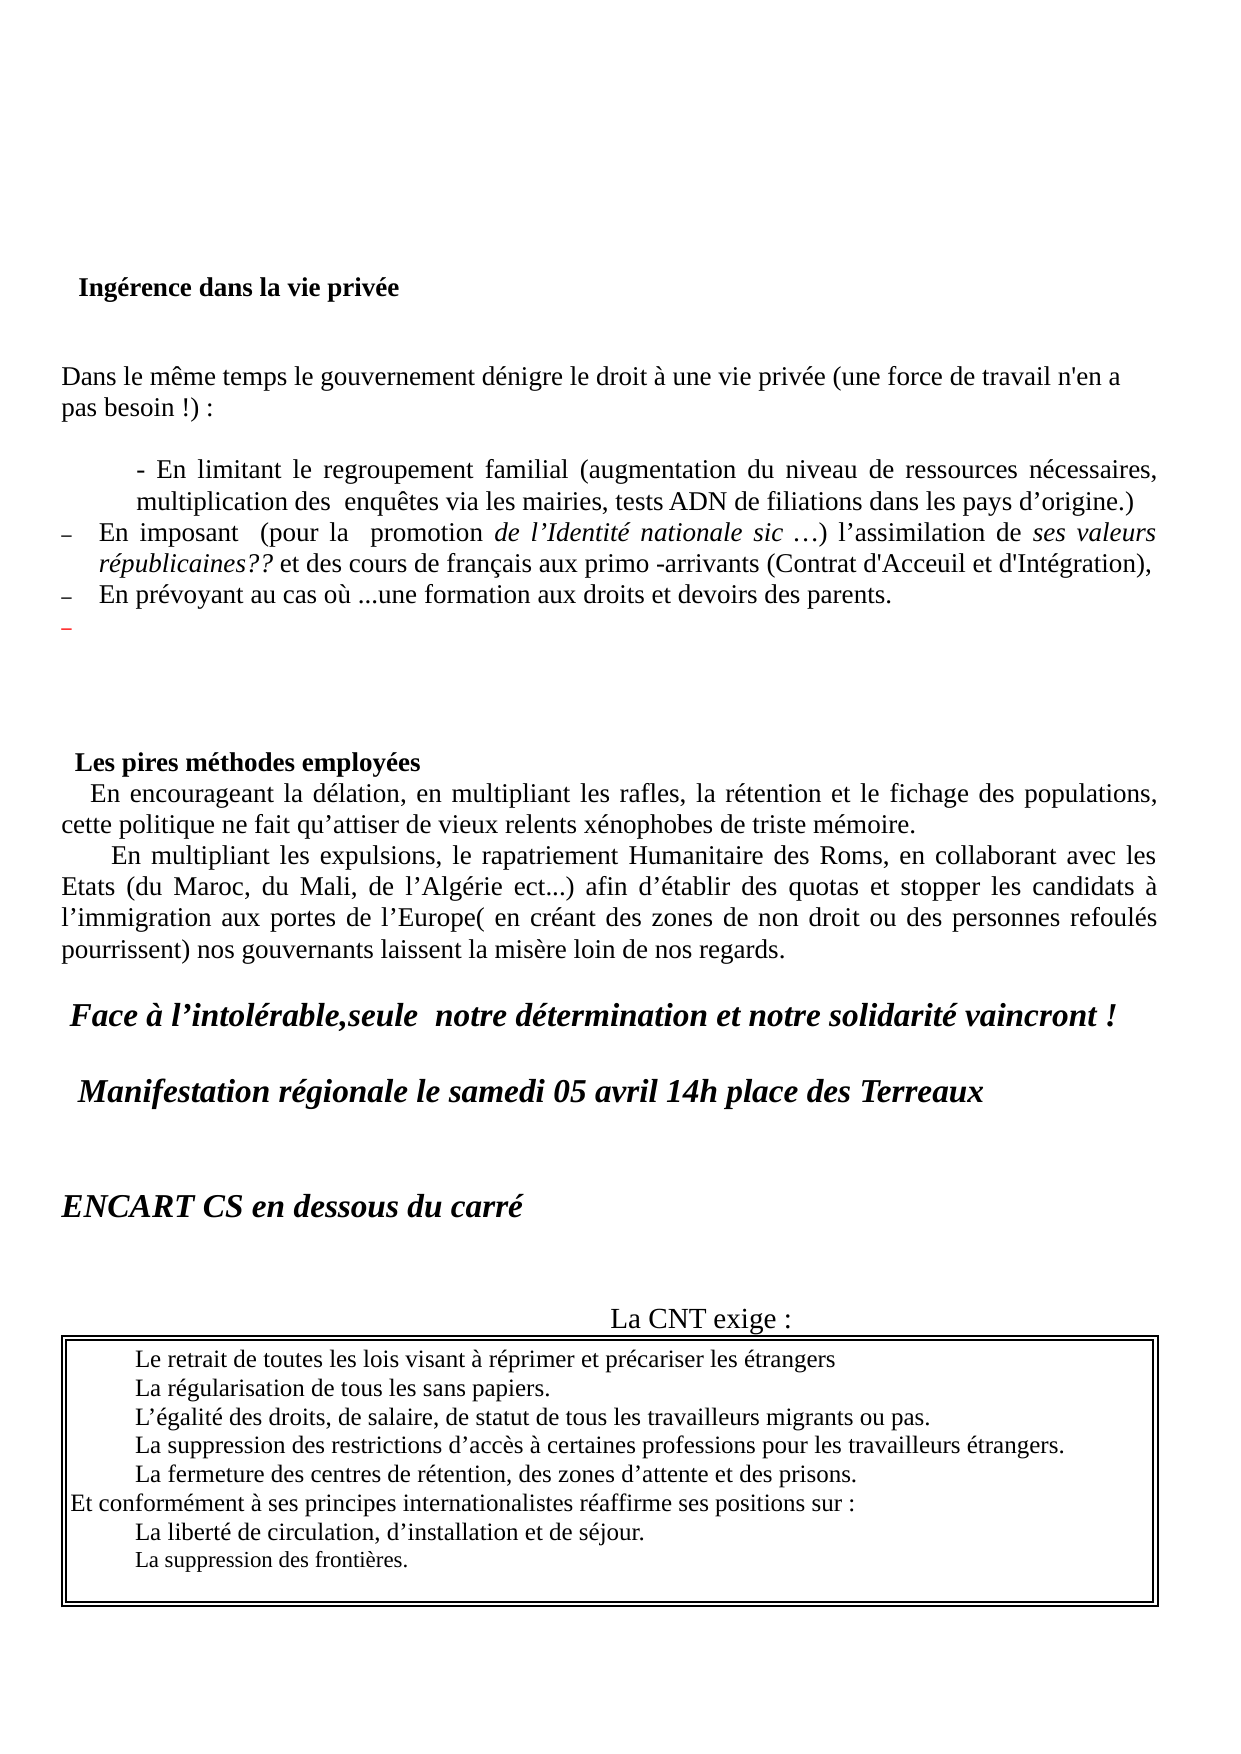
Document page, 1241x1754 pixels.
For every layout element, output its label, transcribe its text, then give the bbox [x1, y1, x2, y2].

text En encourageant la délation, en multipliant les rafles, la rétention et le fichage des populations, cette politique ne fait qu’attiser de vieux relents xénophobes de triste mémoire. [61, 777, 1159, 839]
text Face à l’intolérable,seule notre détermination et notre solidarité vaincront ! [61, 995, 1159, 1033]
text La suppression des frontières. [67, 1536, 1152, 1572]
text En multipliant les expulsions, le rapatriement Humanitaire des Roms, en collaborant avec les Etats (du Maroc, du Mali, de l’Algérie ect...) afin d’établir des quotas et stopper les candidats à l’immigration aux portes de l’Europe( en créant des zones de non droit ou des personnes refoulés pourrissent) nos gouvernants laissent la misère loin de nos regards. [61, 839, 1159, 964]
list En prévoyant au cas où ...une formation aux droits et devoirs des parents. [61, 578, 1159, 609]
list En imposant (pour la promotion de l’Identité nationale sic …) l’assimilation de ses valeurs républicaines?? et des cours de français aux primo -arrivants (Contrat d'Acceuil et d'Intégration), [61, 516, 1159, 578]
text La liberté de circulation, d’installation et de séjour. [67, 1508, 1152, 1536]
text Manifestation régionale le samedi 05 avril 14h place des Terreaux [61, 1072, 1159, 1110]
text La régularisation de tous les sans papiers. [67, 1364, 1152, 1393]
text L’égalité des droits, de salaire, de statut de tous les travailleurs migrants ou pas. [67, 1393, 1152, 1421]
text La suppression des restrictions d’accès à certaines professions pour les travailleurs étrangers. [67, 1421, 1152, 1450]
list - En limitant le regroupement familial (augmentation du niveau de ressources nécessaires, multiplication des enquêtes via les mairies, tests ADN de filiations dans les pays d’origine.) [98, 453, 1159, 516]
text Le retrait de toutes les lois visant à réprimer et précariser les étrangers [63, 1337, 1157, 1364]
text ENCART CS en dessous du carré [61, 1187, 1159, 1225]
text Les pires méthodes employées [61, 746, 1159, 777]
text Ingérence dans la vie privée [61, 271, 1159, 303]
text La CNT exige : [61, 1302, 1159, 1335]
text La fermeture des centres de rétention, des zones d’attente et des prisons. [67, 1450, 1152, 1479]
text Et conformément à ses principes internationalistes réaffirme ses positions sur : [67, 1479, 1152, 1508]
text Dans le même temps le gouvernement dénigre le droit à une vie privée (une force de travail n'en a pas besoin !) : [61, 360, 1159, 422]
